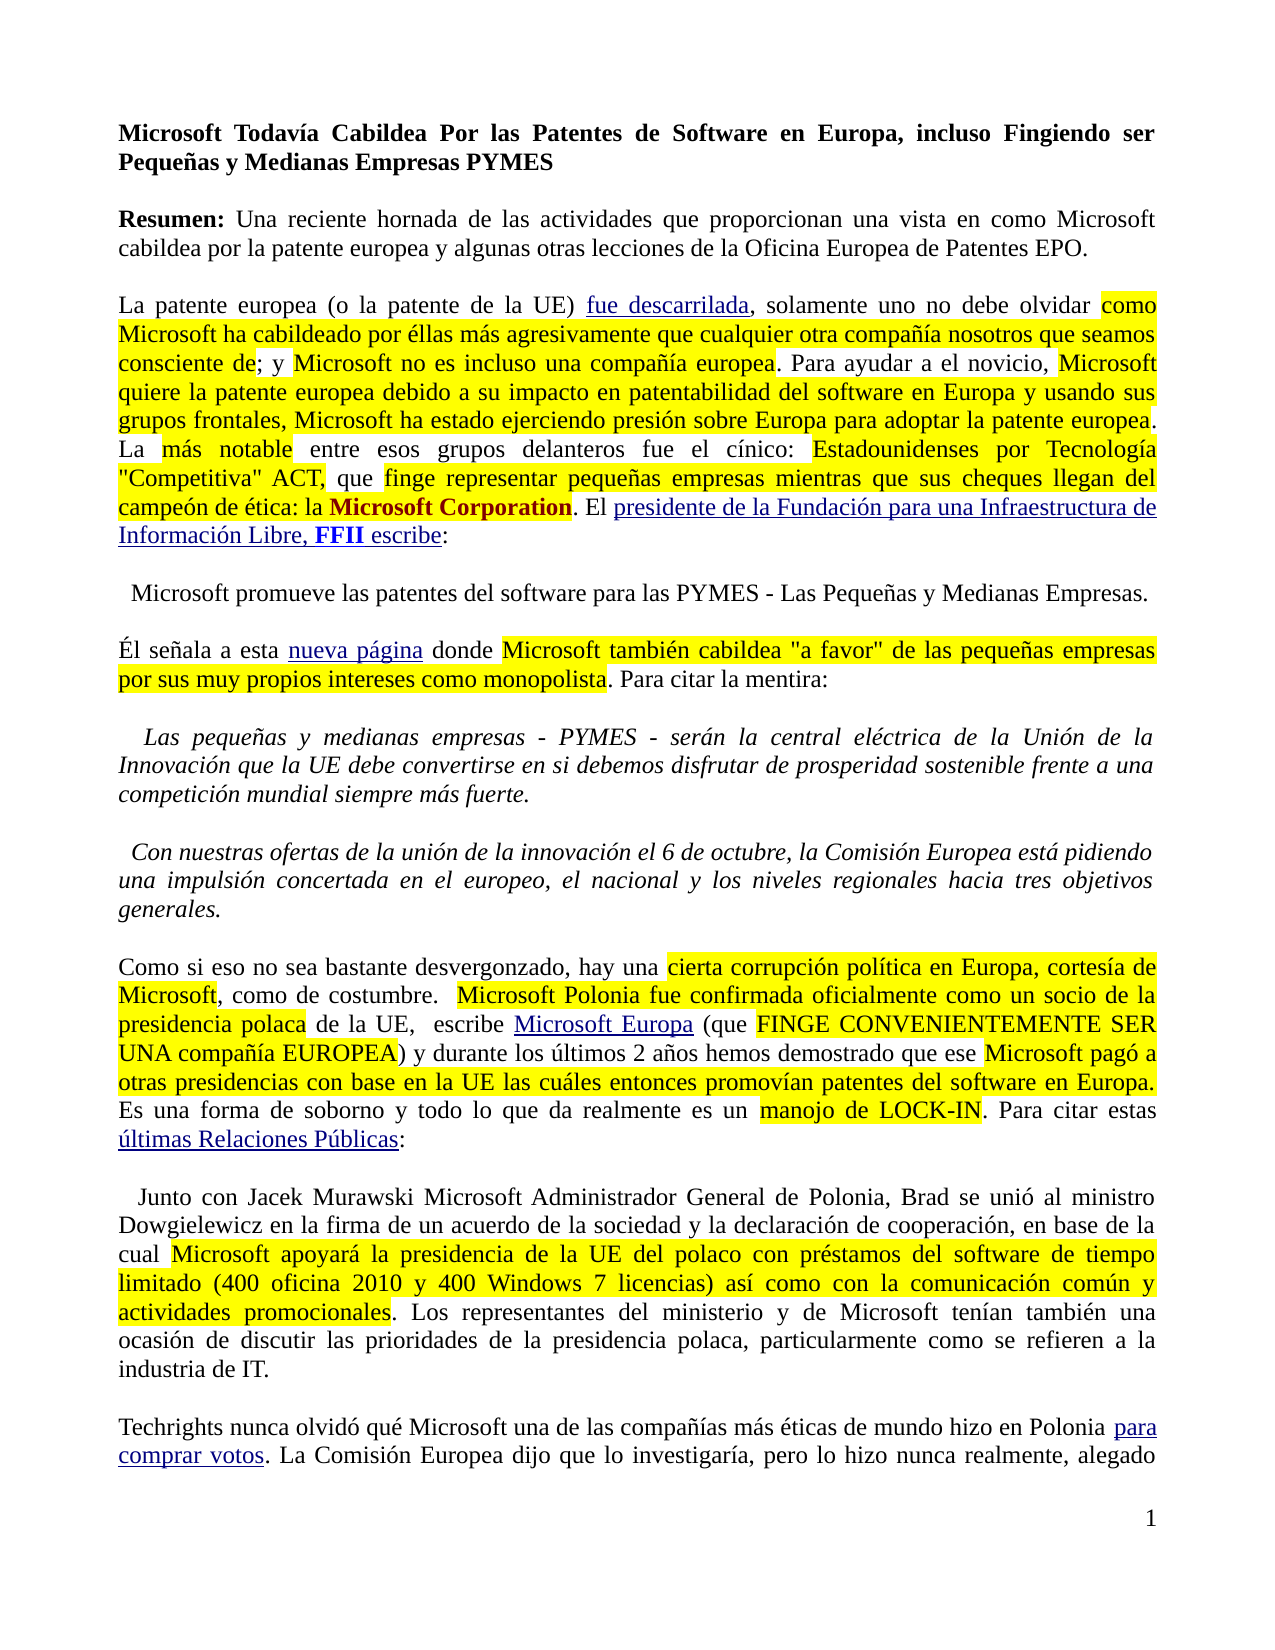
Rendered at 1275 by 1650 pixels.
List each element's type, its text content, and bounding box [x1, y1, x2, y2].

text Microsoft promueve las patentes del software para las PYMES - Las Pequeñas y Medianas Empresas. [118, 578, 1157, 607]
text Como si eso no sea bastante desvergonzado, hay una cierta corrupción política en Europa, cortesía de Microsoft, como de costumbre. Microsoft Polonia fue confirmada oficialmente como un socio de la presidencia polaca de la UE, escribe Microsoft Europa (que FINGE CONVENIENTEMENTE SER UNA compañía EUROPEA) y durante los últimos 2 años hemos demostrado que ese Microsoft pagó a otras presidencias con base en la UE las cuáles entonces promovían patentes del software en Europa. Es una forma de soborno y todo lo que da realmente es un manojo de LOCK-IN. Para citar estas últimas Relaciones Públicas: [118, 952, 1157, 1153]
text La patente europea (o la patente de la UE) fue descarrilada, solamente uno no debe olvidar como Microsoft ha cabildeado por éllas más agresivamente que cualquier otra compañía nosotros que seamos consciente de; y Microsoft no es incluso una compañía europea. Para ayudar a el novicio, Microsoft quiere la patente europea debido a su impacto en patentabilidad del software en Europa y usando sus grupos frontales, Microsoft ha estado ejerciendo presión sobre Europa para adoptar la patente europea. La más notable entre esos grupos delanteros fue el cínico: Estadounidenses por Tecnología "Competitiva" ACT, que finge representar pequeñas empresas mientras que sus cheques llegan del campeón de ética: la Microsoft Corporation. El presidente de la Fundación para una Infraestructura de Información Libre, FFII escribe: [118, 291, 1157, 549]
text Resumen: Una reciente hornada de las actividades que proporcionan una vista en como Microsoft cabildea por la patente europea y algunas otras lecciones de la Oficina Europea de Patentes EPO. [118, 204, 1157, 262]
text Microsoft Todavía Cabildea Por las Patentes de Software en Europa, incluso Fingiendo ser Pequeñas y Medianas Empresas PYMES [118, 118, 1157, 176]
text Con nuestras ofertas de la unión de la innovación el 6 de octubre, la Comisión Europea está pidiendo una impulsión concertada en el europeo, el nacional y los niveles regionales hacia tres objetivos generales. [118, 837, 1157, 923]
text Las pequeñas y medianas empresas - PYMES - serán la central eléctrica de la Unión de la Innovación que la UE debe convertirse en si debemos disfrutar de prosperidad sostenible frente a una competición mundial siempre más fuerte. [118, 722, 1157, 808]
text Techrights nunca olvidó qué Microsoft una de las compañías más éticas de mundo hizo en Polonia para comprar votos. La Comisión Europea dijo que lo investigaría, pero lo hizo nunca realmente, alegado [118, 1412, 1157, 1469]
text Él señala a esta nueva página donde Microsoft también cabildea "a favor" de las pequeñas empresas por sus muy propios intereses como monopolista. Para citar la mentira: [118, 636, 1157, 693]
text Junto con Jacek Murawski Microsoft Administrador General de Polonia, Brad se unió al ministro Dowgielewicz en la firma de un acuerdo de la sociedad y la declaración de cooperación, en base de la cual Microsoft apoyará la presidencia de la UE del polaco con préstamos del software de tiempo limitado (400 oficina 2010 y 400 Windows 7 licencias) así como con la comunicación común y actividades promocionales. Los representantes del ministerio y de Microsoft tenían también una ocasión de discutir las prioridades de la presidencia polaca, particularmente como se refieren a la industria de IT. [118, 1182, 1157, 1383]
